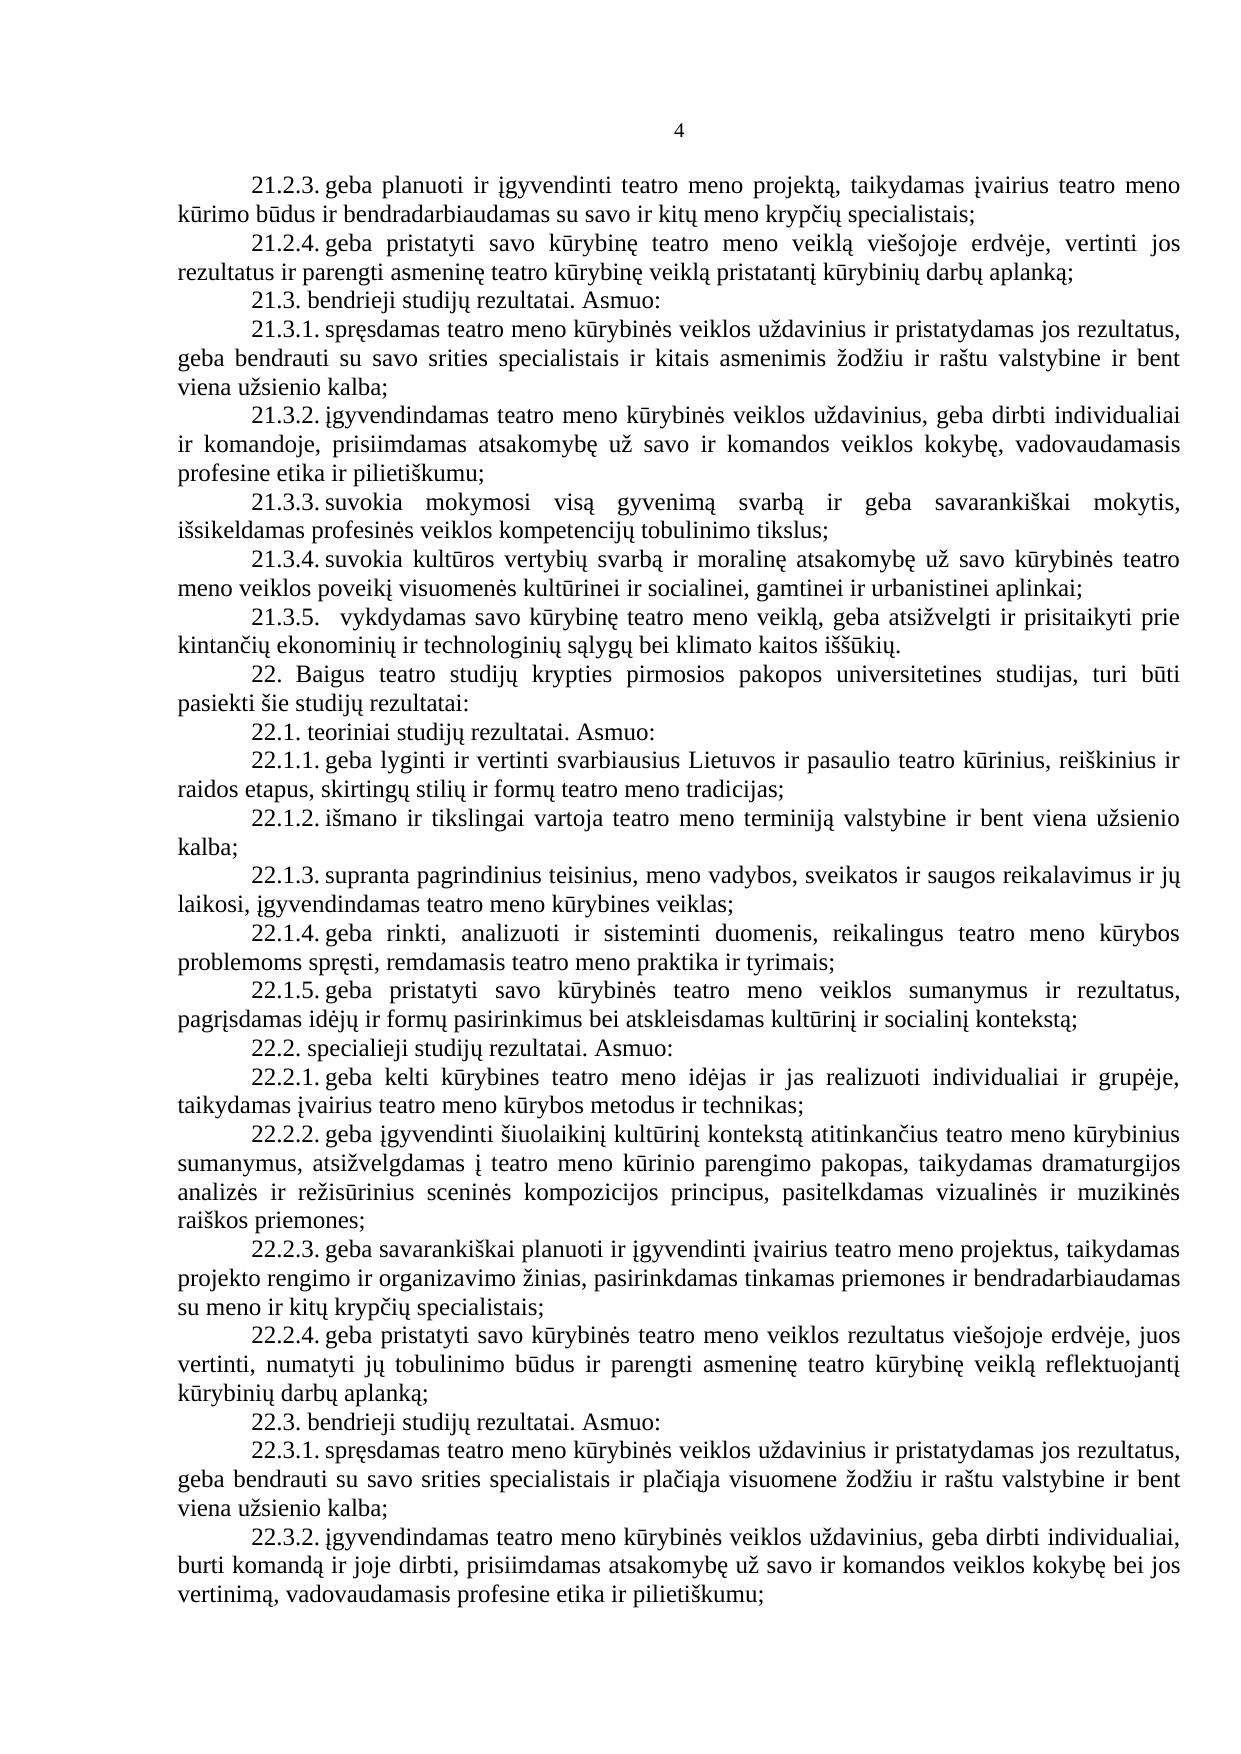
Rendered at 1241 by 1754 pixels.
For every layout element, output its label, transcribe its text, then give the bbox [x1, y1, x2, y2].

text 22.3.1. spręsdamas teatro meno kūrybinės veiklos uždavinius ir pristatydamas jos rezultatus, geba bendrauti su savo srities specialistais ir plačiąja visuomene žodžiu ir raštu valstybine ir bent viena užsienio kalba; [177, 1436, 1181, 1522]
text 21.3.1. spręsdamas teatro meno kūrybinės veiklos uždavinius ir pristatydamas jos rezultatus, geba bendrauti su savo srities specialistais ir kitais asmenimis žodžiu ir raštu valstybine ir bent viena užsienio kalba; [177, 314, 1181, 401]
text 22.2.4. geba pristatyti savo kūrybinės teatro meno veiklos rezultatus viešojoje erdvėje, juos vertinti, numatyti jų tobulinimo būdus ir parengti asmeninę teatro kūrybinę veiklą reflektuojantį kūrybinių darbų aplanką; [177, 1321, 1181, 1407]
text 22.3. bendrieji studijų rezultatai. Asmuo: [177, 1407, 1181, 1436]
text 22.1. teoriniai studijų rezultatai. Asmuo: [177, 717, 1181, 746]
text 21.3.3. suvokia mokymosi visą gyvenimą svarbą ir geba savarankiškai mokytis, išsikeldamas profesinės veiklos kompetencijų tobulinimo tikslus; [177, 487, 1181, 544]
text 21.3. bendrieji studijų rezultatai. Asmuo: [177, 286, 1181, 314]
text 22.2.1. geba kelti kūrybines teatro meno idėjas ir jas realizuoti individualiai ir grupėje, taikydamas įvairius teatro meno kūrybos metodus ir technikas; [177, 1062, 1181, 1119]
text 22.2. specialieji studijų rezultatai. Asmuo: [177, 1033, 1181, 1062]
text 22. Baigus teatro studijų krypties pirmosios pakopos universitetines studijas, turi būti pasiekti šie studijų rezultatai: [177, 659, 1181, 717]
text 22.1.3. supranta pagrindinius teisinius, meno vadybos, sveikatos ir saugos reikalavimus ir jų laikosi, įgyvendindamas teatro meno kūrybines veiklas; [177, 861, 1181, 918]
text 22.3.2. įgyvendindamas teatro meno kūrybinės veiklos uždavinius, geba dirbti individualiai, burti komandą ir joje dirbti, prisiimdamas atsakomybę už savo ir komandos veiklos kokybę bei jos vertinimą, vadovaudamasis profesine etika ir pilietiškumu; [177, 1522, 1181, 1608]
text 21.2.3. geba planuoti ir įgyvendinti teatro meno projektą, taikydamas įvairius teatro meno kūrimo būdus ir bendradarbiaudamas su savo ir kitų meno krypčių specialistais; [177, 171, 1181, 228]
text 22.1.5. geba pristatyti savo kūrybinės teatro meno veiklos sumanymus ir rezultatus, pagrįsdamas idėjų ir formų pasirinkimus bei atskleisdamas kultūrinį ir socialinį kontekstą; [177, 976, 1181, 1033]
text 21.3.4. suvokia kultūros vertybių svarbą ir moralinę atsakomybę už savo kūrybinės teatro meno veiklos poveikį visuomenės kultūrinei ir socialinei, gamtinei ir urbanistinei aplinkai; [177, 544, 1181, 602]
text 22.2.3. geba savarankiškai planuoti ir įgyvendinti įvairius teatro meno projektus, taikydamas projekto rengimo ir organizavimo žinias, pasirinkdamas tinkamas priemones ir bendradarbiaudamas su meno ir kitų krypčių specialistais; [177, 1234, 1181, 1321]
text 21.3.2. įgyvendindamas teatro meno kūrybinės veiklos uždavinius, geba dirbti individualiai ir komandoje, prisiimdamas atsakomybę už savo ir komandos veiklos kokybę, vadovaudamasis profesine etika ir pilietiškumu; [177, 401, 1181, 487]
text 21.3.5. vykdydamas savo kūrybinę teatro meno veiklą, geba atsižvelgti ir prisitaikyti prie kintančių ekonominių ir technologinių sąlygų bei klimato kaitos iššūkių. [177, 602, 1181, 659]
text 21.2.4. geba pristatyti savo kūrybinę teatro meno veiklą viešojoje erdvėje, vertinti jos rezultatus ir parengti asmeninę teatro kūrybinę veiklą pristatantį kūrybinių darbų aplanką; [177, 228, 1181, 286]
text 22.1.2. išmano ir tikslingai vartoja teatro meno terminiją valstybine ir bent viena užsienio kalba; [177, 803, 1181, 861]
text 22.2.2. geba įgyvendinti šiuolaikinį kultūrinį kontekstą atitinkančius teatro meno kūrybinius sumanymus, atsižvelgdamas į teatro meno kūrinio parengimo pakopas, taikydamas dramaturgijos analizės ir režisūrinius sceninės kompozicijos principus, pasitelkdamas vizualinės ir muzikinės raiškos priemones; [177, 1119, 1181, 1234]
text 22.1.4. geba rinkti, analizuoti ir sisteminti duomenis, reikalingus teatro meno kūrybos problemoms spręsti, remdamasis teatro meno praktika ir tyrimais; [177, 918, 1181, 976]
text 22.1.1. geba lyginti ir vertinti svarbiausius Lietuvos ir pasaulio teatro kūrinius, reiškinius ir raidos etapus, skirtingų stilių ir formų teatro meno tradicijas; [177, 746, 1181, 803]
